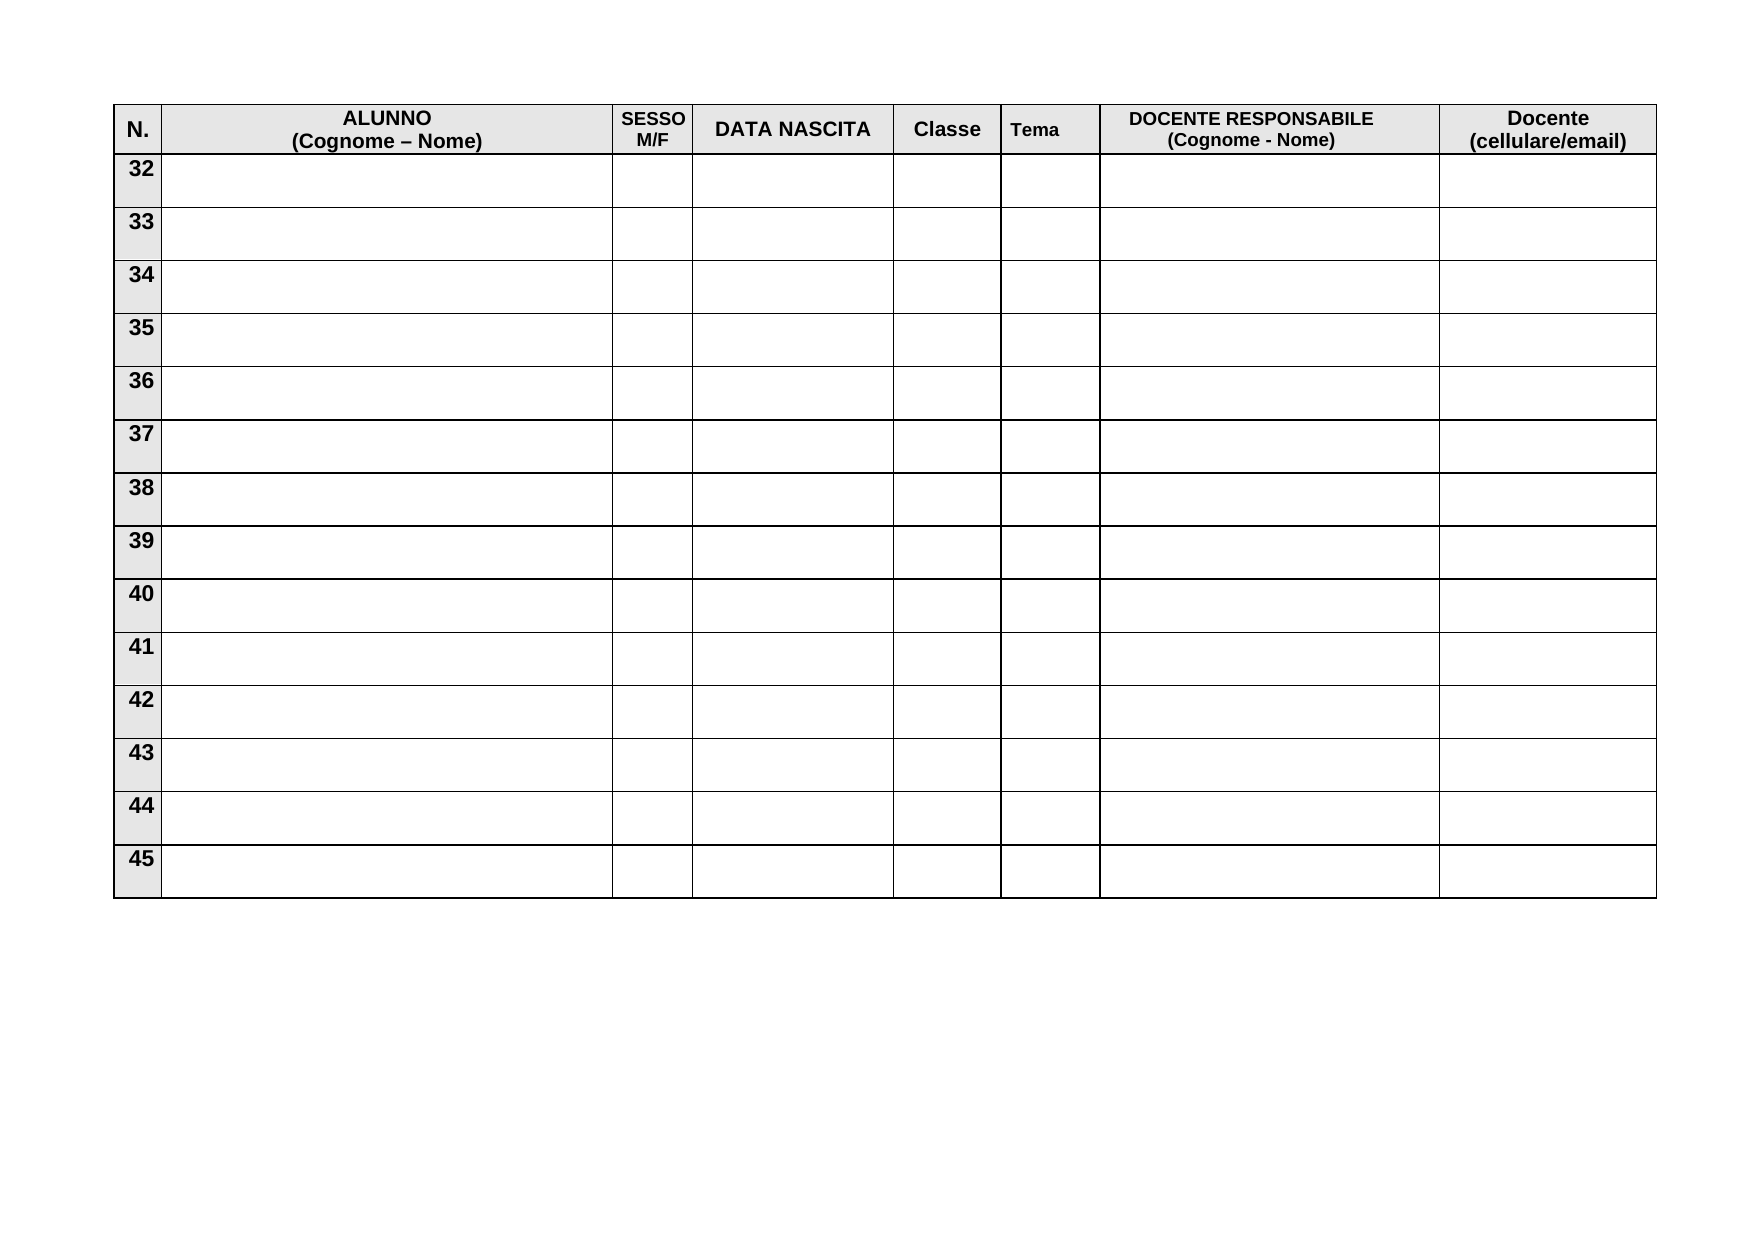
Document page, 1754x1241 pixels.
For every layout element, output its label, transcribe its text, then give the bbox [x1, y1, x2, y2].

table_header DOCENTE RESPONSABILE (Cognome - Nome) [1101, 105, 1439, 153]
table_cell [693, 580, 893, 631]
table_cell [1440, 261, 1656, 313]
table_cell [1101, 314, 1439, 366]
table_cell 34 [115, 261, 161, 313]
table_cell [162, 792, 612, 844]
table_cell [894, 474, 1000, 525]
table_cell [1101, 208, 1439, 259]
table_cell [162, 739, 612, 791]
table_cell [693, 367, 893, 419]
table_cell [162, 155, 612, 206]
table_cell [162, 527, 612, 578]
table_cell [1002, 527, 1099, 578]
table_cell [693, 527, 893, 578]
table_cell [162, 314, 612, 366]
table_cell 43 [115, 739, 161, 791]
table_header Tema [1002, 105, 1099, 153]
table_cell [693, 421, 893, 472]
table_cell [162, 633, 612, 684]
table_cell [613, 846, 692, 897]
table_cell [693, 686, 893, 738]
table_cell [162, 846, 612, 897]
table_cell [1002, 633, 1099, 684]
table_cell [1002, 580, 1099, 631]
table_cell [894, 367, 1000, 419]
table_cell [162, 421, 612, 472]
table_cell [1002, 739, 1099, 791]
table_cell [1440, 474, 1656, 525]
table_cell [693, 474, 893, 525]
table_cell 45 [115, 846, 161, 897]
table_cell [1440, 367, 1656, 419]
table_cell 33 [115, 208, 161, 259]
table_cell [1101, 474, 1439, 525]
table_cell [162, 474, 612, 525]
table_cell [894, 155, 1000, 206]
table_cell [1002, 314, 1099, 366]
table_cell [1101, 367, 1439, 419]
table_cell [1101, 633, 1439, 684]
table_cell [894, 527, 1000, 578]
table_cell [1101, 686, 1439, 738]
table_cell [162, 261, 612, 313]
table_cell [1440, 686, 1656, 738]
table_cell [1002, 686, 1099, 738]
table_cell [1002, 208, 1099, 259]
table_cell [1101, 846, 1439, 897]
table_cell [1440, 633, 1656, 684]
table_cell [894, 686, 1000, 738]
table_cell [1440, 527, 1656, 578]
table_cell [894, 739, 1000, 791]
table_cell [693, 314, 893, 366]
table_cell 32 [115, 155, 161, 206]
table_cell [1002, 421, 1099, 472]
table_cell [1002, 792, 1099, 844]
table_cell [1002, 846, 1099, 897]
table_cell [613, 208, 692, 259]
table_cell [1101, 527, 1439, 578]
table_cell [1101, 421, 1439, 472]
table_cell [693, 261, 893, 313]
table_header SESSO M/F [613, 105, 692, 153]
table_cell [1440, 739, 1656, 791]
table_cell [1101, 155, 1439, 206]
table_cell 36 [115, 367, 161, 419]
table_cell 37 [115, 421, 161, 472]
table_cell [613, 314, 692, 366]
table_cell [162, 580, 612, 631]
table_cell [1440, 155, 1656, 206]
table_cell [1002, 367, 1099, 419]
table_cell 42 [115, 686, 161, 738]
table_cell [613, 580, 692, 631]
table_cell [1101, 261, 1439, 313]
table_cell 41 [115, 633, 161, 684]
table_cell [613, 739, 692, 791]
table_cell [894, 792, 1000, 844]
table_cell [1440, 846, 1656, 897]
table_cell [1440, 314, 1656, 366]
table_cell [1440, 792, 1656, 844]
table_cell [894, 208, 1000, 259]
table_cell [693, 633, 893, 684]
table_cell [613, 474, 692, 525]
table_header Classe [894, 105, 1000, 153]
table_cell 38 [115, 474, 161, 525]
table_cell [1002, 474, 1099, 525]
table_cell [894, 846, 1000, 897]
table_header N. [115, 105, 161, 153]
table_header DATA NASCITA [693, 105, 893, 153]
table_cell [613, 367, 692, 419]
table_cell [1101, 739, 1439, 791]
table_cell [613, 261, 692, 313]
table_cell [1440, 580, 1656, 631]
table_cell 39 [115, 527, 161, 578]
table_cell [894, 421, 1000, 472]
table_cell [613, 155, 692, 206]
table_cell [613, 792, 692, 844]
table_cell [693, 155, 893, 206]
table_cell 40 [115, 580, 161, 631]
table_cell [613, 421, 692, 472]
table_cell [693, 792, 893, 844]
table_cell [1101, 792, 1439, 844]
table_cell [613, 527, 692, 578]
table_cell [894, 314, 1000, 366]
table_cell [1002, 261, 1099, 313]
table_cell [613, 633, 692, 684]
table_cell [1101, 580, 1439, 631]
table_cell [693, 208, 893, 259]
table_cell 35 [115, 314, 161, 366]
table_cell 44 [115, 792, 161, 844]
table_cell [693, 846, 893, 897]
table_cell [894, 633, 1000, 684]
table_cell [162, 686, 612, 738]
table_header ALUNNO (Cognome – Nome) [162, 105, 612, 153]
table_header Docente (cellulare/email) [1440, 105, 1656, 153]
table_cell [1440, 208, 1656, 259]
table_cell [894, 261, 1000, 313]
table_cell [1002, 155, 1099, 206]
table_cell [162, 367, 612, 419]
table_cell [613, 686, 692, 738]
table_cell [162, 208, 612, 259]
table_cell [894, 580, 1000, 631]
table_cell [1440, 421, 1656, 472]
table_cell [693, 739, 893, 791]
